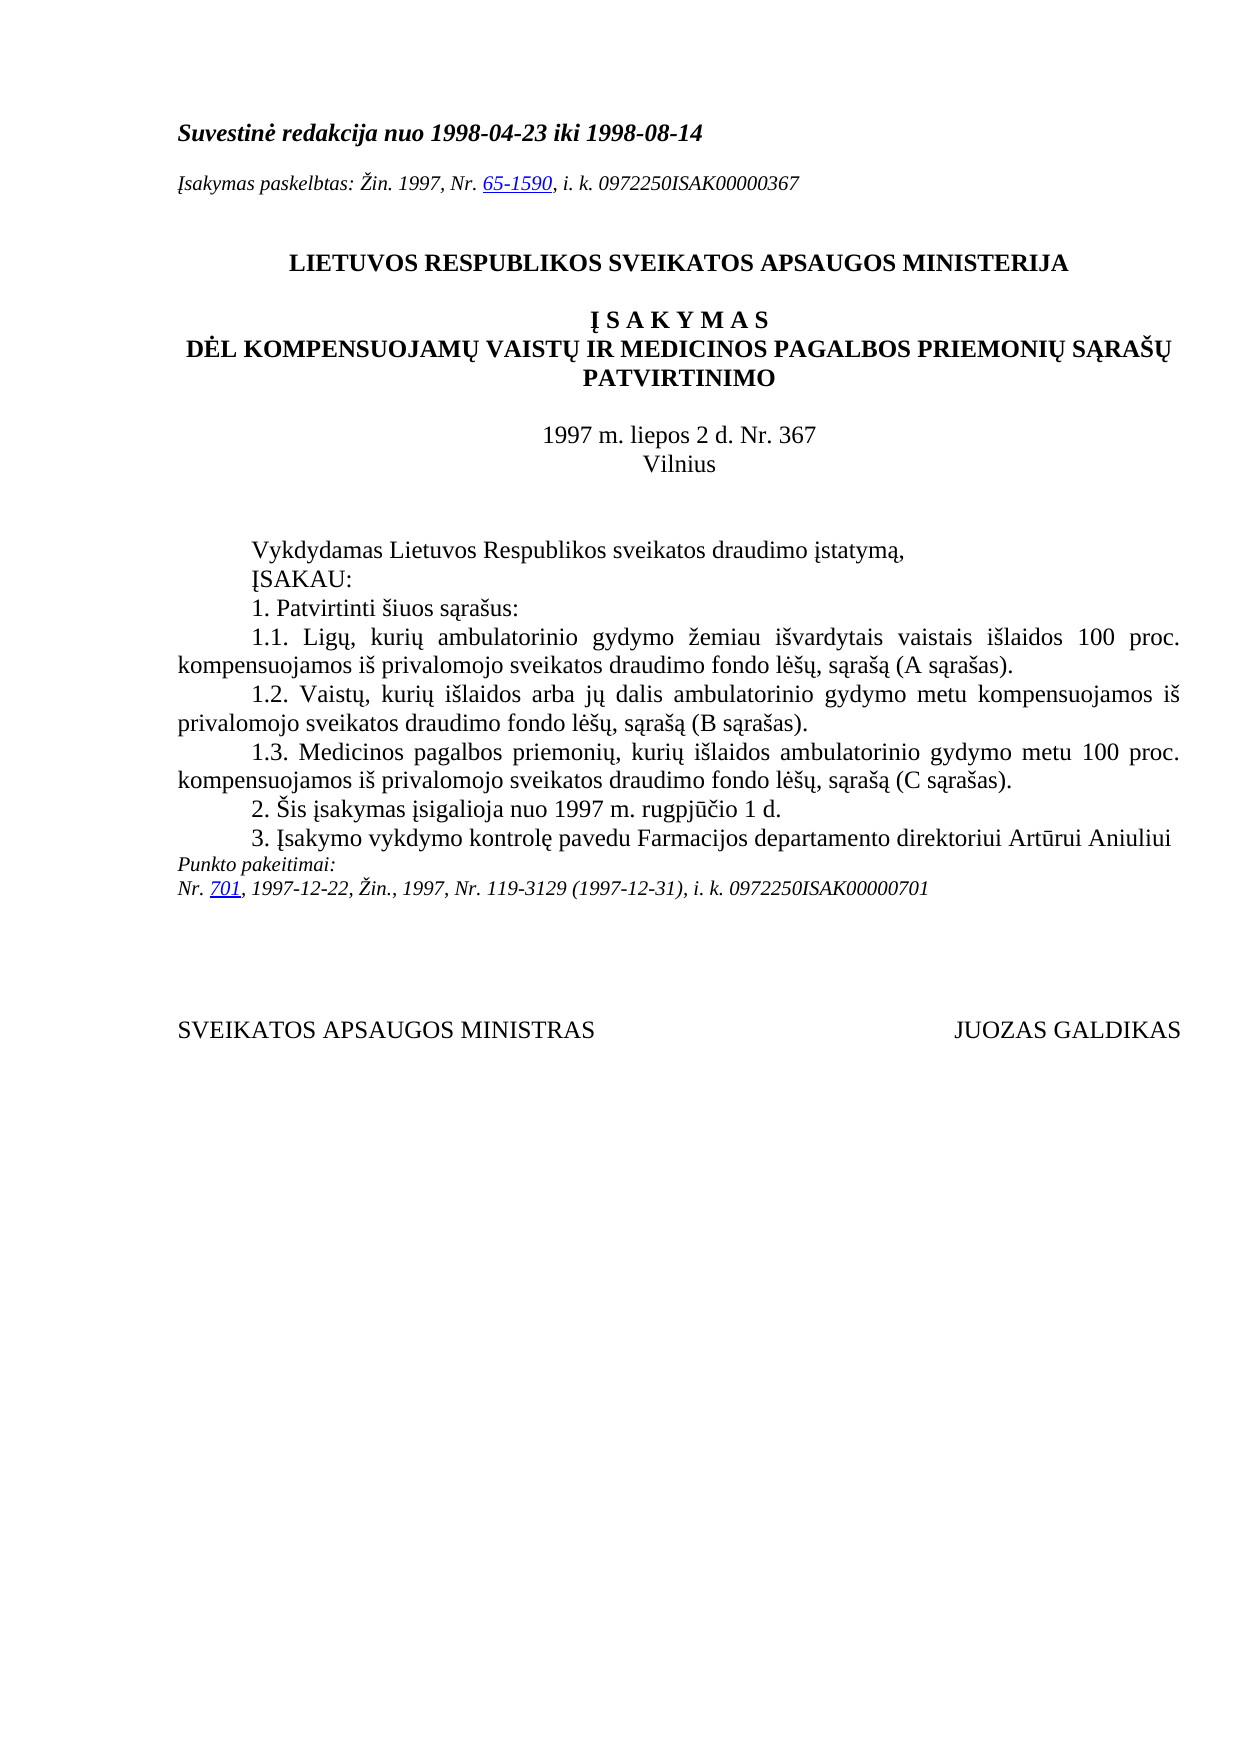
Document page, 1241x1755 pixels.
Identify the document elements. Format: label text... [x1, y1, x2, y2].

text Suvestinė redakcija nuo 1998-04-23 iki 1998-08-14 [177, 118, 1181, 147]
text Vykdydamas Lietuvos Respublikos sveikatos draudimo įstatymą, [177, 535, 1181, 564]
text ĮSAKAU: [177, 564, 1181, 593]
text 1.3. Medicinos pagalbos priemonių, kurių išlaidos ambulatorinio gydymo metu 100 proc. kompensuojamos iš privalomojo sveikatos draudimo fondo lėšų, sąrašą (C sąrašas). [177, 737, 1181, 794]
text Nr. 701, 1997-12-22, Žin., 1997, Nr. 119-3129 (1997-12-31), i. k. 0972250ISAK00000701 [177, 876, 1181, 900]
text 1. Patvirtinti šiuos sąrašus: [177, 593, 1181, 622]
text Įsakymas paskelbtas: Žin. 1997, Nr. 65-1590, i. k. 0972250ISAK00000367 [177, 171, 1181, 195]
text DĖL KOMPENSUOJAMŲ VAISTŲ IR MEDICINOS PAGALBOS PRIEMONIŲ SĄRAŠŲ PATVIRTINIMO [177, 334, 1181, 392]
text 1.2. Vaistų, kurių išlaidos arba jų dalis ambulatorinio gydymo metu kompensuojamos iš privalomojo sveikatos draudimo fondo lėšų, sąrašą (B sąrašas). [177, 679, 1181, 737]
text 1.1. Ligų, kurių ambulatorinio gydymo žemiau išvardytais vaistais išlaidos 100 proc. kompensuojamos iš privalomojo sveikatos draudimo fondo lėšų, sąrašą (A sąrašas). [177, 622, 1181, 679]
text 3. Įsakymo vykdymo kontrolę pavedu Farmacijos departamento direktoriui Artūrui Aniuliui [177, 823, 1181, 852]
text Punkto pakeitimai: [177, 852, 1181, 876]
text SVEIKATOS APSAUGOS MINISTRAS JUOZAS GALDIKAS [177, 1015, 1181, 1043]
text LIETUVOS RESPUBLIKOS SVEIKATOS APSAUGOS MINISTERIJA [177, 248, 1181, 277]
text 2. Šis įsakymas įsigalioja nuo 1997 m. rugpjūčio 1 d. [177, 794, 1181, 823]
text 1997 m. liepos 2 d. Nr. 367 [177, 420, 1181, 449]
text Vilnius [177, 449, 1181, 478]
text Į S A K Y M A S [177, 305, 1181, 334]
